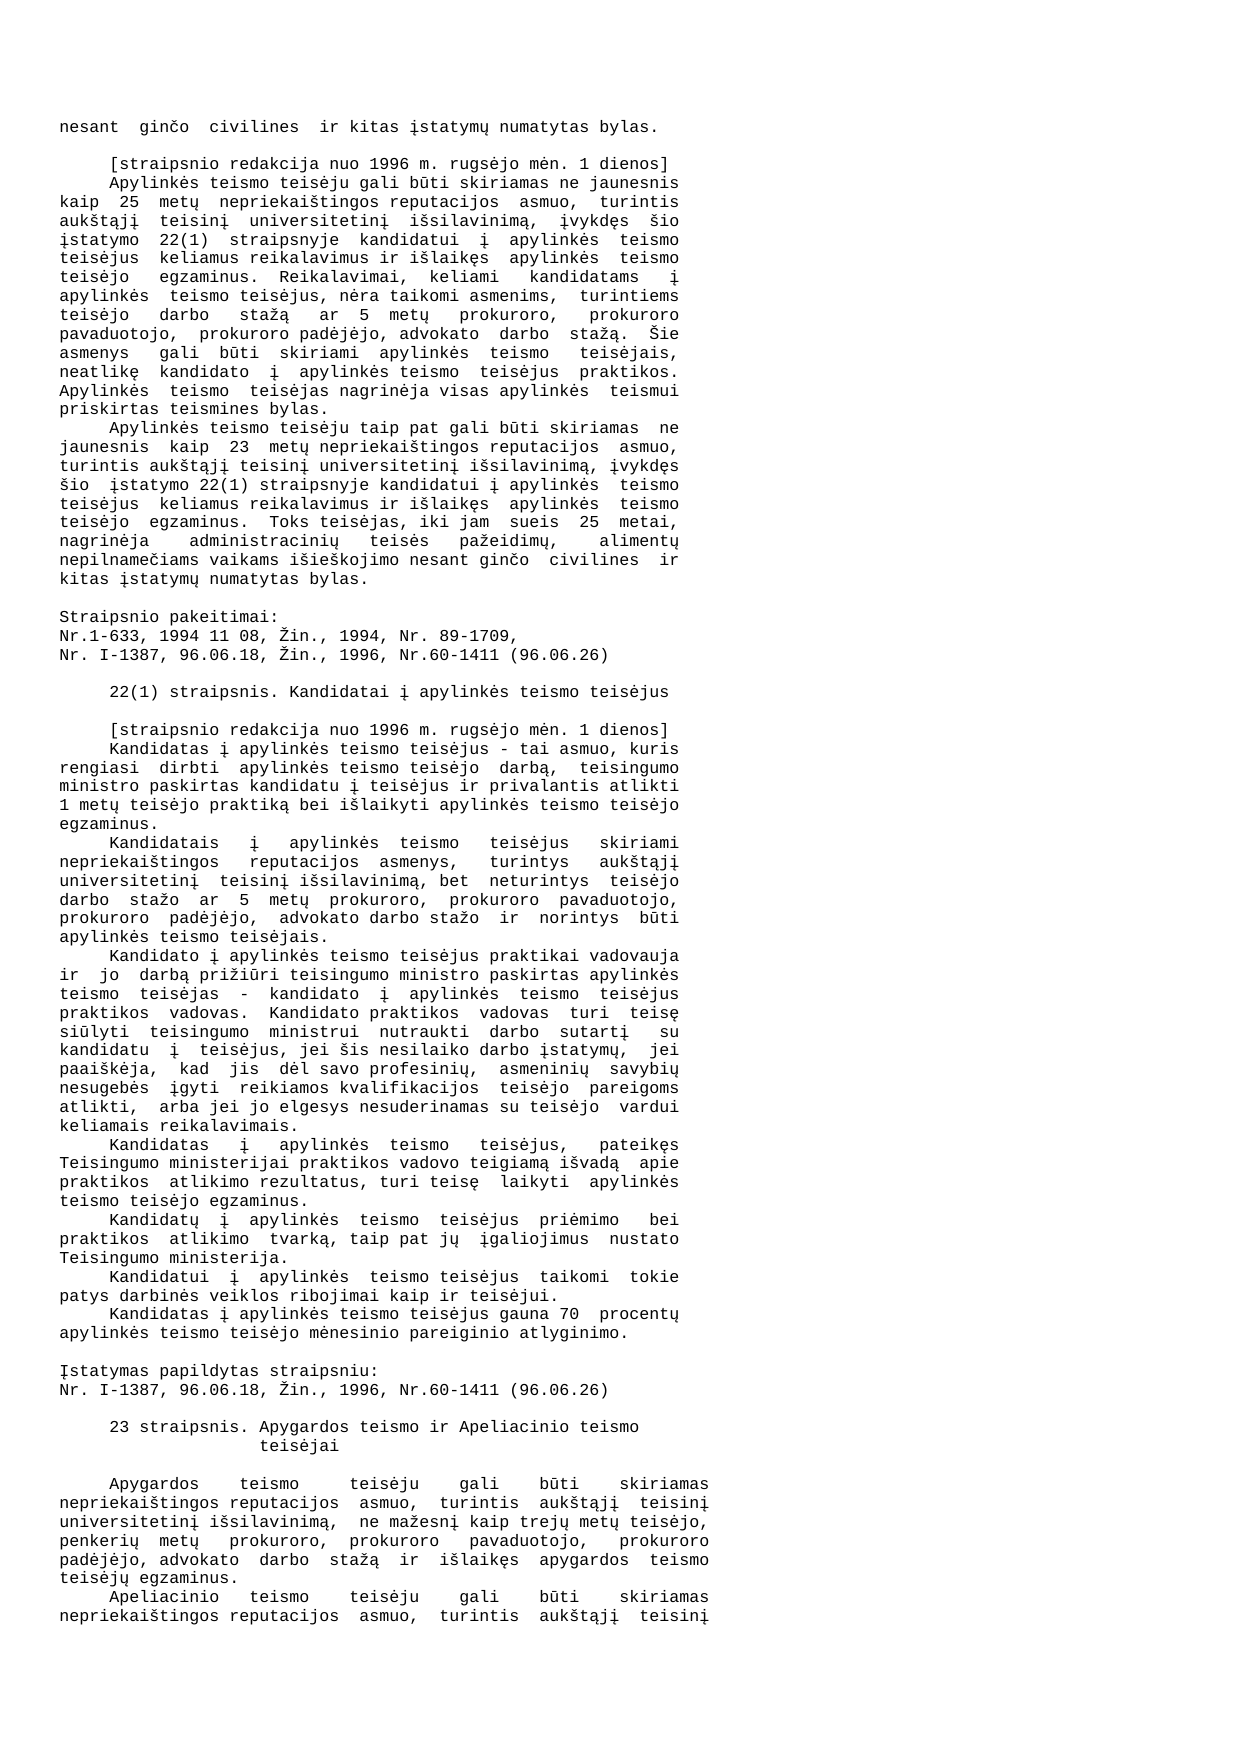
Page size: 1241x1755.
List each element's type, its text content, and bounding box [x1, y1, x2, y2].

text Apygardos teismo teisėju gali būti skiriamas [59, 1476, 1122, 1494]
text [straipsnio redakcija nuo 1996 m. rugsėjo mėn. 1 dienos] [59, 156, 1122, 175]
text nagrinėja administracinių teisės pažeidimų, alimentų [59, 533, 1122, 552]
text Kandidatui į apylinkės teismo teisėjus taikomi tokie [59, 1268, 1122, 1287]
text [straipsnio redakcija nuo 1996 m. rugsėjo mėn. 1 dienos] [59, 721, 1122, 740]
text 1 metų teisėjo praktiką bei išlaikyti apylinkės teismo teisėjo [59, 797, 1122, 816]
text darbo stažo ar 5 metų prokuroro, prokuroro pavaduotojo, [59, 891, 1122, 910]
text pavaduotojo, prokuroro padėjėjo, advokato darbo stažą. Šie [59, 326, 1122, 344]
text universitetinį teisinį išsilavinimą, bet neturintys teisėjo [59, 872, 1122, 891]
text Apeliacinio teismo teisėju gali būti skiriamas [59, 1589, 1122, 1608]
text priskirtas teismines bylas. [59, 401, 1122, 420]
text Nr. I-1387, 96.06.18, Žin., 1996, Nr.60-1411 (96.06.26) [59, 1381, 1122, 1400]
text praktikos vadovas. Kandidato praktikos vadovas turi teisę [59, 1004, 1122, 1023]
text padėjėjo, advokato darbo stažą ir išlaikęs apygardos teismo [59, 1551, 1122, 1570]
text Teisingumo ministerija. [59, 1249, 1122, 1268]
text šio įstatymo 22(1) straipsnyje kandidatui į apylinkės teismo [59, 476, 1122, 495]
text Kandidatas į apylinkės teismo teisėjus, pateikęs [59, 1136, 1122, 1155]
text teisėjo egzaminus. Toks teisėjas, iki jam sueis 25 metai, [59, 514, 1122, 533]
text Įstatymas papildytas straipsniu: [59, 1362, 1122, 1381]
text teisėjai [59, 1438, 1122, 1457]
text rengiasi dirbti apylinkės teismo teisėjo darbą, teisingumo [59, 759, 1122, 778]
text neatlikę kandidato į apylinkės teismo teisėjus praktikos. [59, 363, 1122, 382]
text paaiškėja, kad jis dėl savo profesinių, asmeninių savybių [59, 1061, 1122, 1080]
text apylinkės teismo teisėjus, nėra taikomi asmenims, turintiems [59, 288, 1122, 307]
text praktikos atlikimo tvarką, taip pat jų įgaliojimus nustato [59, 1231, 1122, 1249]
text Nr.1-633, 1994 11 08, Žin., 1994, Nr. 89-1709, [59, 627, 1122, 646]
text Nr. I-1387, 96.06.18, Žin., 1996, Nr.60-1411 (96.06.26) [59, 646, 1122, 665]
text nepilnamečiams vaikams išieškojimo nesant ginčo civilines ir [59, 552, 1122, 571]
text keliamais reikalavimais. [59, 1117, 1122, 1136]
text ministro paskirtas kandidatu į teisėjus ir privalantis atlikti [59, 778, 1122, 797]
text Kandidatas į apylinkės teismo teisėjus - tai asmuo, kuris [59, 740, 1122, 759]
text nepriekaištingos reputacijos asmuo, turintis aukštąjį teisinį [59, 1608, 1122, 1626]
text 22(1) straipsnis. Kandidatai į apylinkės teismo teisėjus [59, 684, 1122, 703]
text atlikti, arba jei jo elgesys nesuderinamas su teisėjo vardui [59, 1098, 1122, 1117]
text siūlyti teisingumo ministrui nutraukti darbo sutartį su [59, 1023, 1122, 1042]
text nesugebės įgyti reikiamos kvalifikacijos teisėjo pareigoms [59, 1080, 1122, 1098]
text teisėjo egzaminus. Reikalavimai, keliami kandidatams į [59, 269, 1122, 288]
text asmenys gali būti skiriami apylinkės teismo teisėjais, [59, 344, 1122, 363]
text praktikos atlikimo rezultatus, turi teisę laikyti apylinkės [59, 1174, 1122, 1193]
text nepriekaištingos reputacijos asmuo, turintis aukštąjį teisinį [59, 1494, 1122, 1513]
text penkerių metų prokuroro, prokuroro pavaduotojo, prokuroro [59, 1532, 1122, 1551]
text Straipsnio pakeitimai: [59, 608, 1122, 627]
text teismo teisėjas - kandidato į apylinkės teismo teisėjus [59, 985, 1122, 1004]
text įstatymo 22(1) straipsnyje kandidatui į apylinkės teismo [59, 231, 1122, 250]
text apylinkės teismo teisėjais. [59, 929, 1122, 948]
text teismo teisėjo egzaminus. [59, 1193, 1122, 1212]
text teisėjų egzaminus. [59, 1570, 1122, 1589]
text kitas įstatymų numatytas bylas. [59, 571, 1122, 589]
text Kandidatais į apylinkės teismo teisėjus skiriami [59, 834, 1122, 853]
text aukštąjį teisinį universitetinį išsilavinimą, įvykdęs šio [59, 212, 1122, 231]
text prokuroro padėjėjo, advokato darbo stažo ir norintys būti [59, 910, 1122, 929]
text teisėjo darbo stažą ar 5 metų prokuroro, prokuroro [59, 307, 1122, 326]
text Kandidatas į apylinkės teismo teisėjus gauna 70 procentų [59, 1306, 1122, 1325]
text universitetinį išsilavinimą, ne mažesnį kaip trejų metų teisėjo, [59, 1513, 1122, 1532]
text kaip 25 metų nepriekaištingos reputacijos asmuo, turintis [59, 193, 1122, 212]
text kandidatu į teisėjus, jei šis nesilaiko darbo įstatymų, jei [59, 1042, 1122, 1061]
text teisėjus keliamus reikalavimus ir išlaikęs apylinkės teismo [59, 495, 1122, 514]
text Apylinkės teismo teisėju taip pat gali būti skiriamas ne [59, 420, 1122, 439]
text Kandidato į apylinkės teismo teisėjus praktikai vadovauja [59, 948, 1122, 967]
text ir jo darbą prižiūri teisingumo ministro paskirtas apylinkės [59, 967, 1122, 985]
text teisėjus keliamus reikalavimus ir išlaikęs apylinkės teismo [59, 250, 1122, 269]
text Apylinkės teismo teisėju gali būti skiriamas ne jaunesnis [59, 175, 1122, 193]
text Apylinkės teismo teisėjas nagrinėja visas apylinkės teismui [59, 382, 1122, 401]
text 23 straipsnis. Apygardos teismo ir Apeliacinio teismo [59, 1419, 1122, 1438]
text turintis aukštąjį teisinį universitetinį išsilavinimą, įvykdęs [59, 457, 1122, 476]
text apylinkės teismo teisėjo mėnesinio pareiginio atlyginimo. [59, 1325, 1122, 1344]
text egzaminus. [59, 816, 1122, 834]
text Teisingumo ministerijai praktikos vadovo teigiamą išvadą apie [59, 1155, 1122, 1174]
text jaunesnis kaip 23 metų nepriekaištingos reputacijos asmuo, [59, 439, 1122, 457]
text nesant ginčo civilines ir kitas įstatymų numatytas bylas. [59, 118, 1122, 137]
text Kandidatų į apylinkės teismo teisėjus priėmimo bei [59, 1212, 1122, 1231]
text nepriekaištingos reputacijos asmenys, turintys aukštąjį [59, 853, 1122, 872]
text patys darbinės veiklos ribojimai kaip ir teisėjui. [59, 1287, 1122, 1306]
